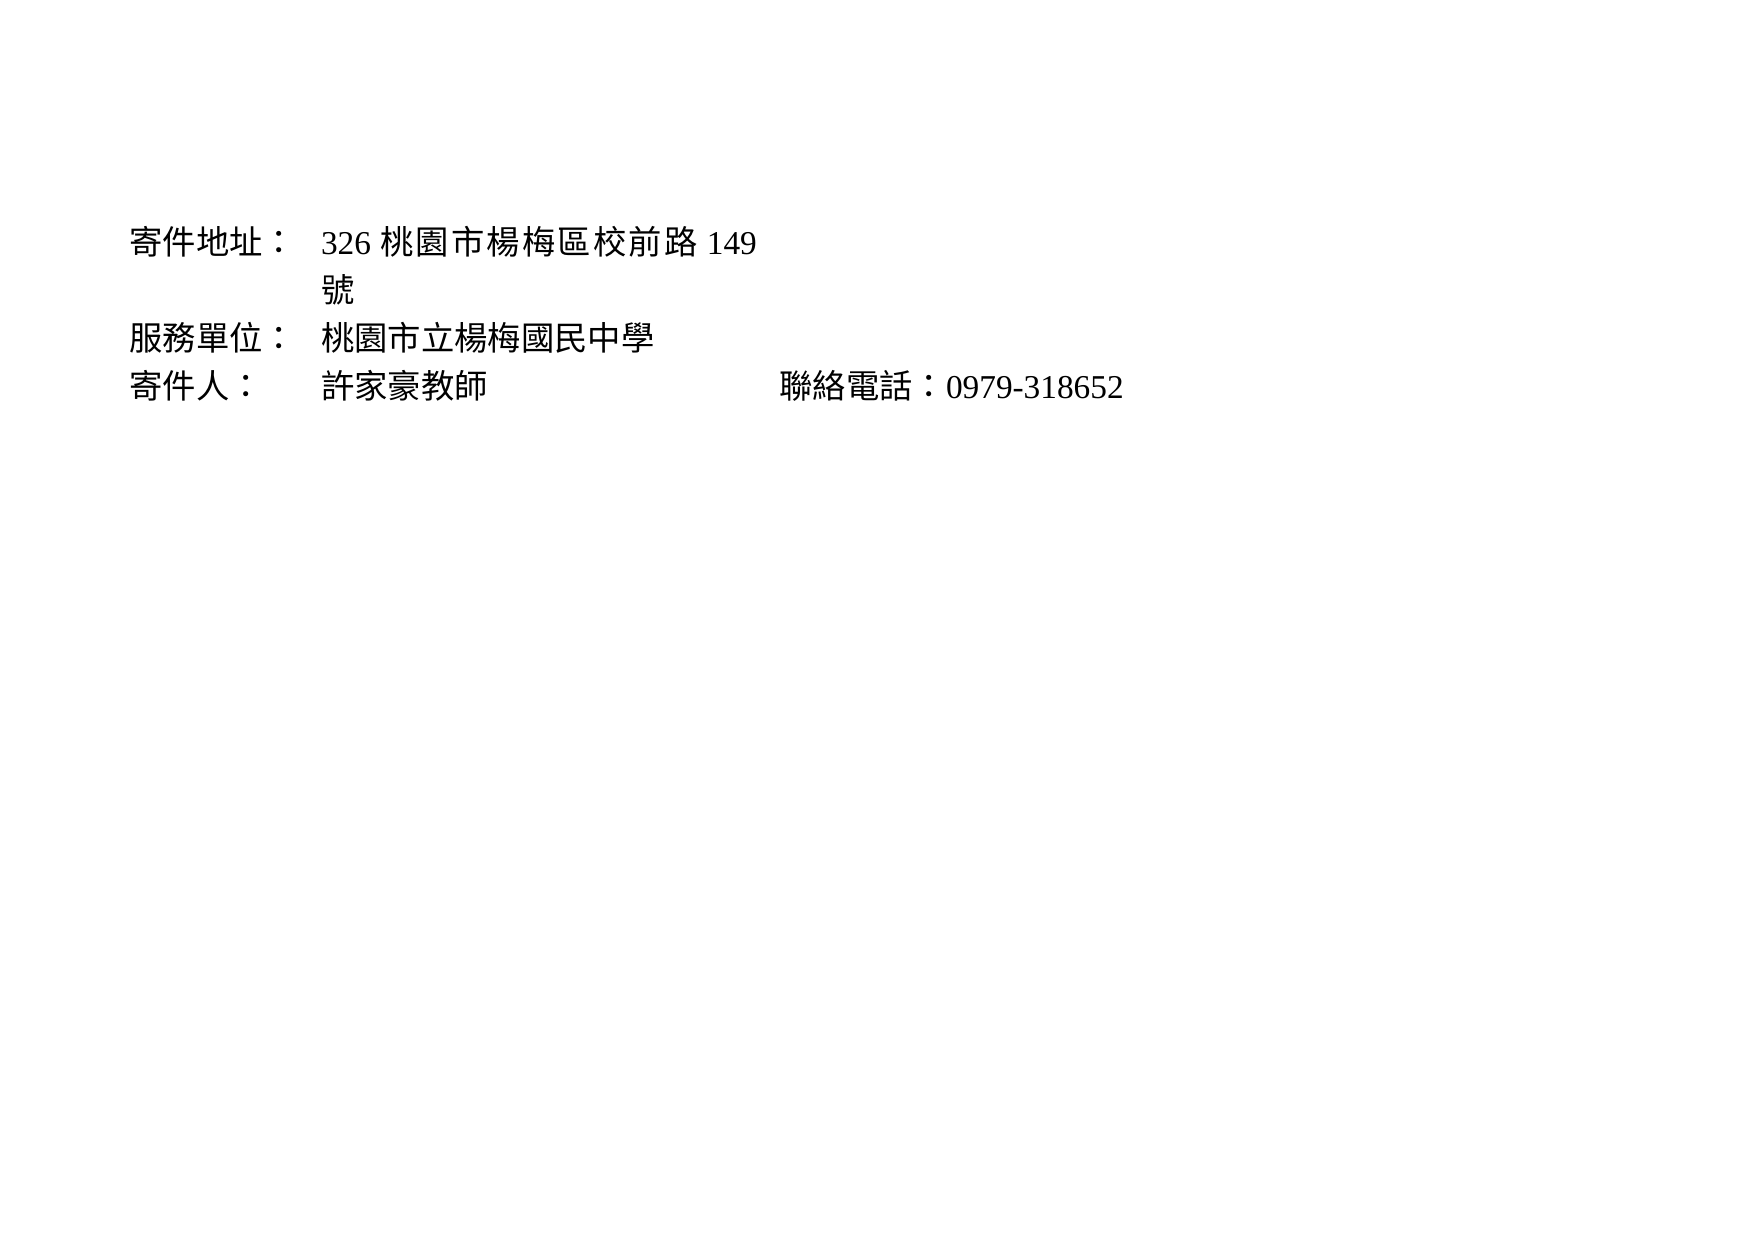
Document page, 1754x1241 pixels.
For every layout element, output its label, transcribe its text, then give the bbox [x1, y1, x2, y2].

table_cell [768, 312, 1728, 360]
table_cell 許家豪教師 [310, 360, 768, 408]
table_cell 聯絡電話：0979-318652 [768, 360, 1728, 408]
table_cell 服務單位： [118, 312, 309, 360]
table_header 326桃園市楊梅區校前路149號 [310, 216, 768, 312]
table_header 寄件地址： [118, 216, 309, 312]
table_cell 桃園市立楊梅國民中學 [310, 312, 768, 360]
table_header [768, 216, 1728, 312]
table_cell 寄件人： [118, 360, 309, 408]
